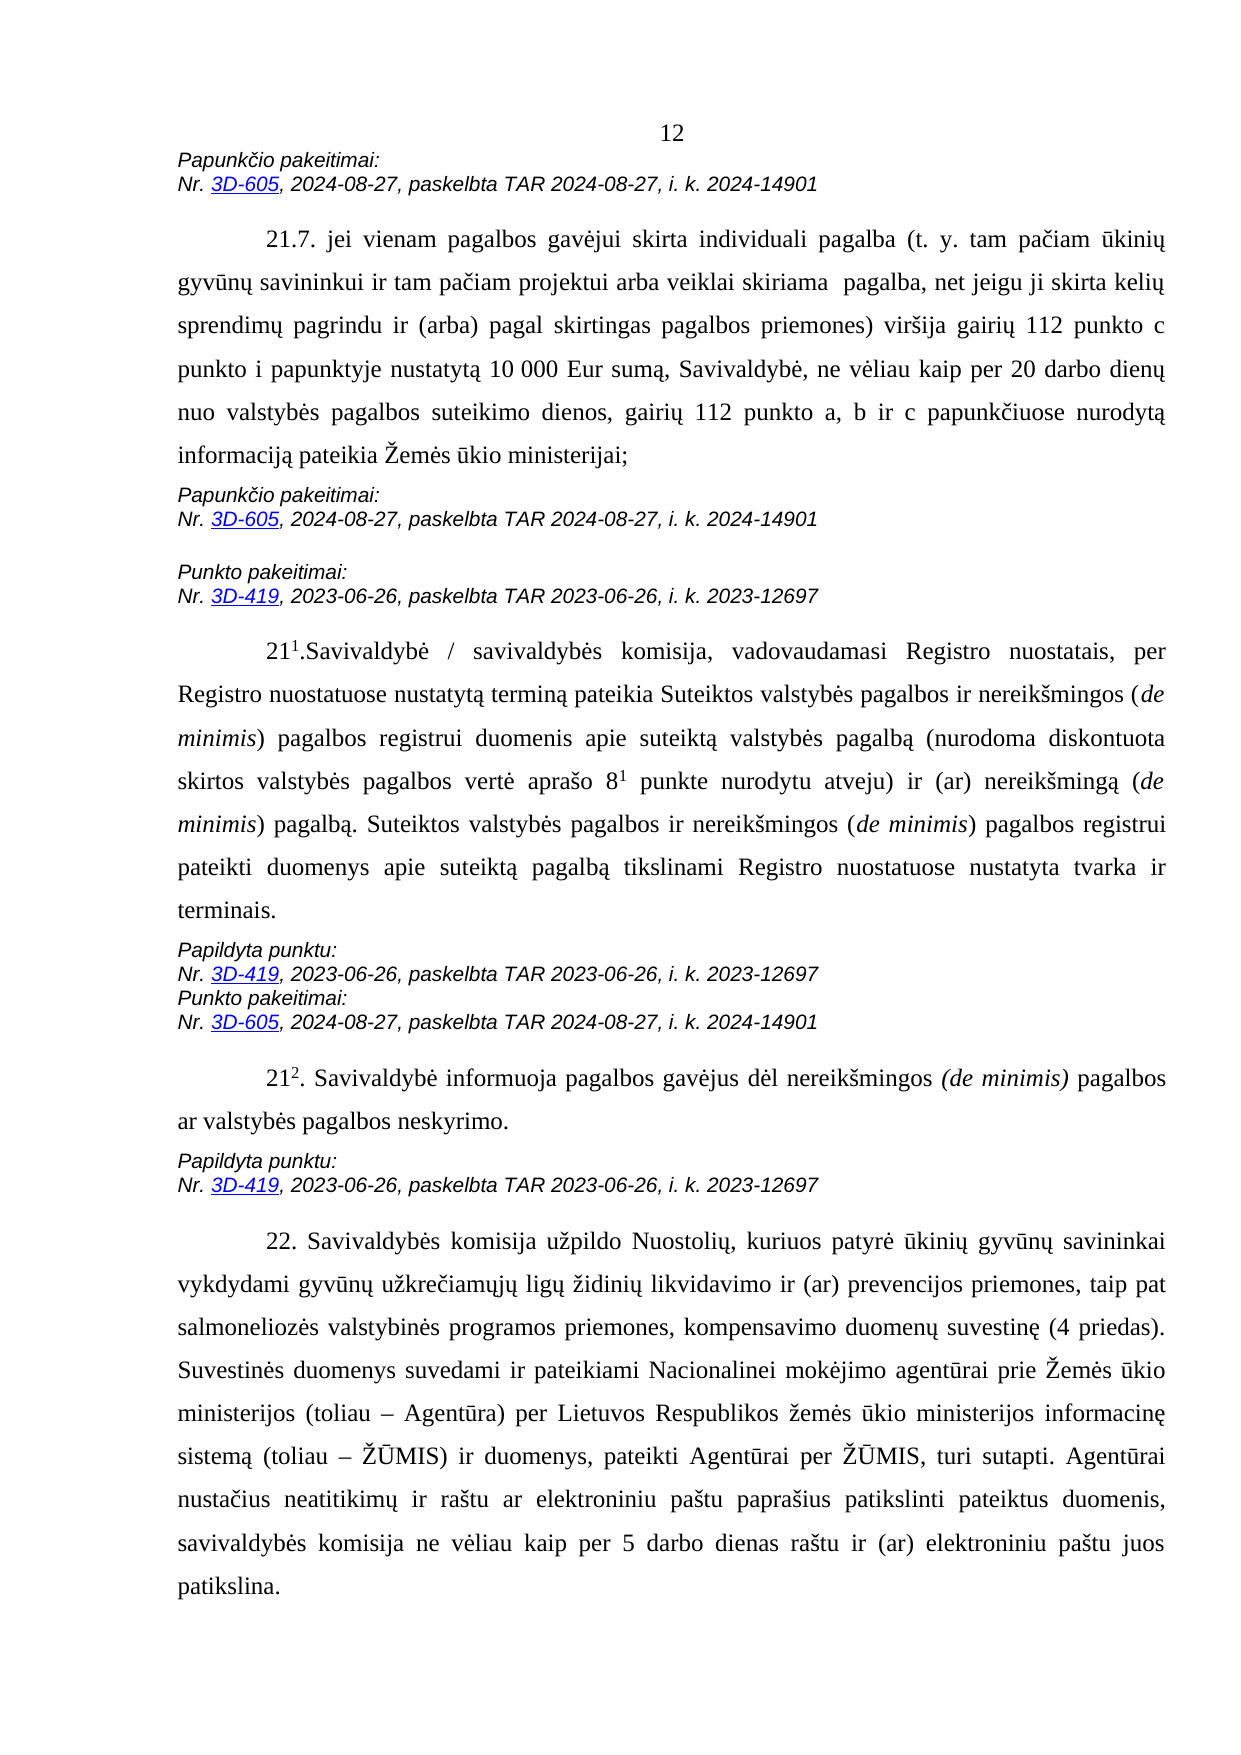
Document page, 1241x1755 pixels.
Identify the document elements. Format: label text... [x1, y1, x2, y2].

text Nr. 3D-605, 2024-08-27, paskelbta TAR 2024-08-27, i. k. 2024-14901 [177, 172, 1166, 196]
text 22. Savivaldybės komisija užpildo Nuostolių, kuriuos patyrė ūkinių gyvūnų savininkai vykdydami gyvūnų užkrečiamųjų ligų židinių likvidavimo ir (ar) prevencijos priemones, taip pat salmoneliozės valstybinės programos priemones, kompensavimo duomenų suvestinę (4 priedas). Suvestinės duomenys suvedami ir pateikiami Nacionalinei mokėjimo agentūrai prie Žemės ūkio ministerijos (toliau – Agentūra) per Lietuvos Respublikos žemės ūkio ministerijos informacinę sistemą (toliau – ŽŪMIS) ir duomenys, pateikti Agentūrai per ŽŪMIS, turi sutapti. Agentūrai nustačius neatitikimų ir raštu ar elektroniniu paštu paprašius patikslinti pateiktus duomenis, savivaldybės komisija ne vėliau kaip per 5 darbo dienas raštu ir (ar) elektroniniu paštu juos patikslina. [177, 1226, 1166, 1599]
text Nr. 3D-419, 2023-06-26, paskelbta TAR 2023-06-26, i. k. 2023-12697 [177, 584, 1166, 608]
text Nr. 3D-605, 2024-08-27, paskelbta TAR 2024-08-27, i. k. 2024-14901 [177, 507, 1166, 531]
text Papunkčio pakeitimai: [177, 148, 1166, 172]
text 21.7. jei vienam pagalbos gavėjui skirta individuali pagalba (t. y. tam pačiam ūkinių gyvūnų savininkui ir tam pačiam projektui arba veiklai skiriama pagalba, net jeigu ji skirta kelių sprendimų pagrindu ir (arba) pagal skirtingas pagalbos priemones) viršija gairių 112 punkto c punkto i papunktyje nustatytą 10 000 Eur sumą, Savivaldybė, ne vėliau kaip per 20 darbo dienų nuo valstybės pagalbos suteikimo dienos, gairių 112 punkto a, b ir c papunkčiuose nurodytą informaciją pateikia Žemės ūkio ministerijai; [177, 224, 1166, 469]
text Nr. 3D-419, 2023-06-26, paskelbta TAR 2023-06-26, i. k. 2023-12697 [177, 1173, 1166, 1197]
text Punkto pakeitimai: [177, 560, 1166, 584]
text Papildyta punktu: [177, 938, 1166, 962]
text Papunkčio pakeitimai: [177, 483, 1166, 507]
text Nr. 3D-419, 2023-06-26, paskelbta TAR 2023-06-26, i. k. 2023-12697 [177, 962, 1166, 986]
text Papildyta punktu: [177, 1149, 1166, 1173]
text Nr. 3D-605, 2024-08-27, paskelbta TAR 2024-08-27, i. k. 2024-14901 [177, 1010, 1166, 1034]
text 211.Savivaldybė / savivaldybės komisija, vadovaudamasi Registro nuostatais, per Registro nuostatuose nustatytą terminą pateikia Suteiktos valstybės pagalbos ir nereikšmingos (de minimis) pagalbos registrui duomenis apie suteiktą valstybės pagalbą (nurodoma diskontuota skirtos valstybės pagalbos vertė aprašo 81 punkte nurodytu atveju) ir (ar) nereikšmingą (de minimis) pagalbą. Suteiktos valstybės pagalbos ir nereikšmingos (de minimis) pagalbos registrui pateikti duomenys apie suteiktą pagalbą tikslinami Registro nuostatuose nustatyta tvarka ir terminais. [177, 636, 1166, 924]
text 212. Savivaldybė informuoja pagalbos gavėjus dėl nereikšmingos (de minimis) pagalbos ar valstybės pagalbos neskyrimo. [177, 1063, 1166, 1135]
text Punkto pakeitimai: [177, 986, 1166, 1010]
